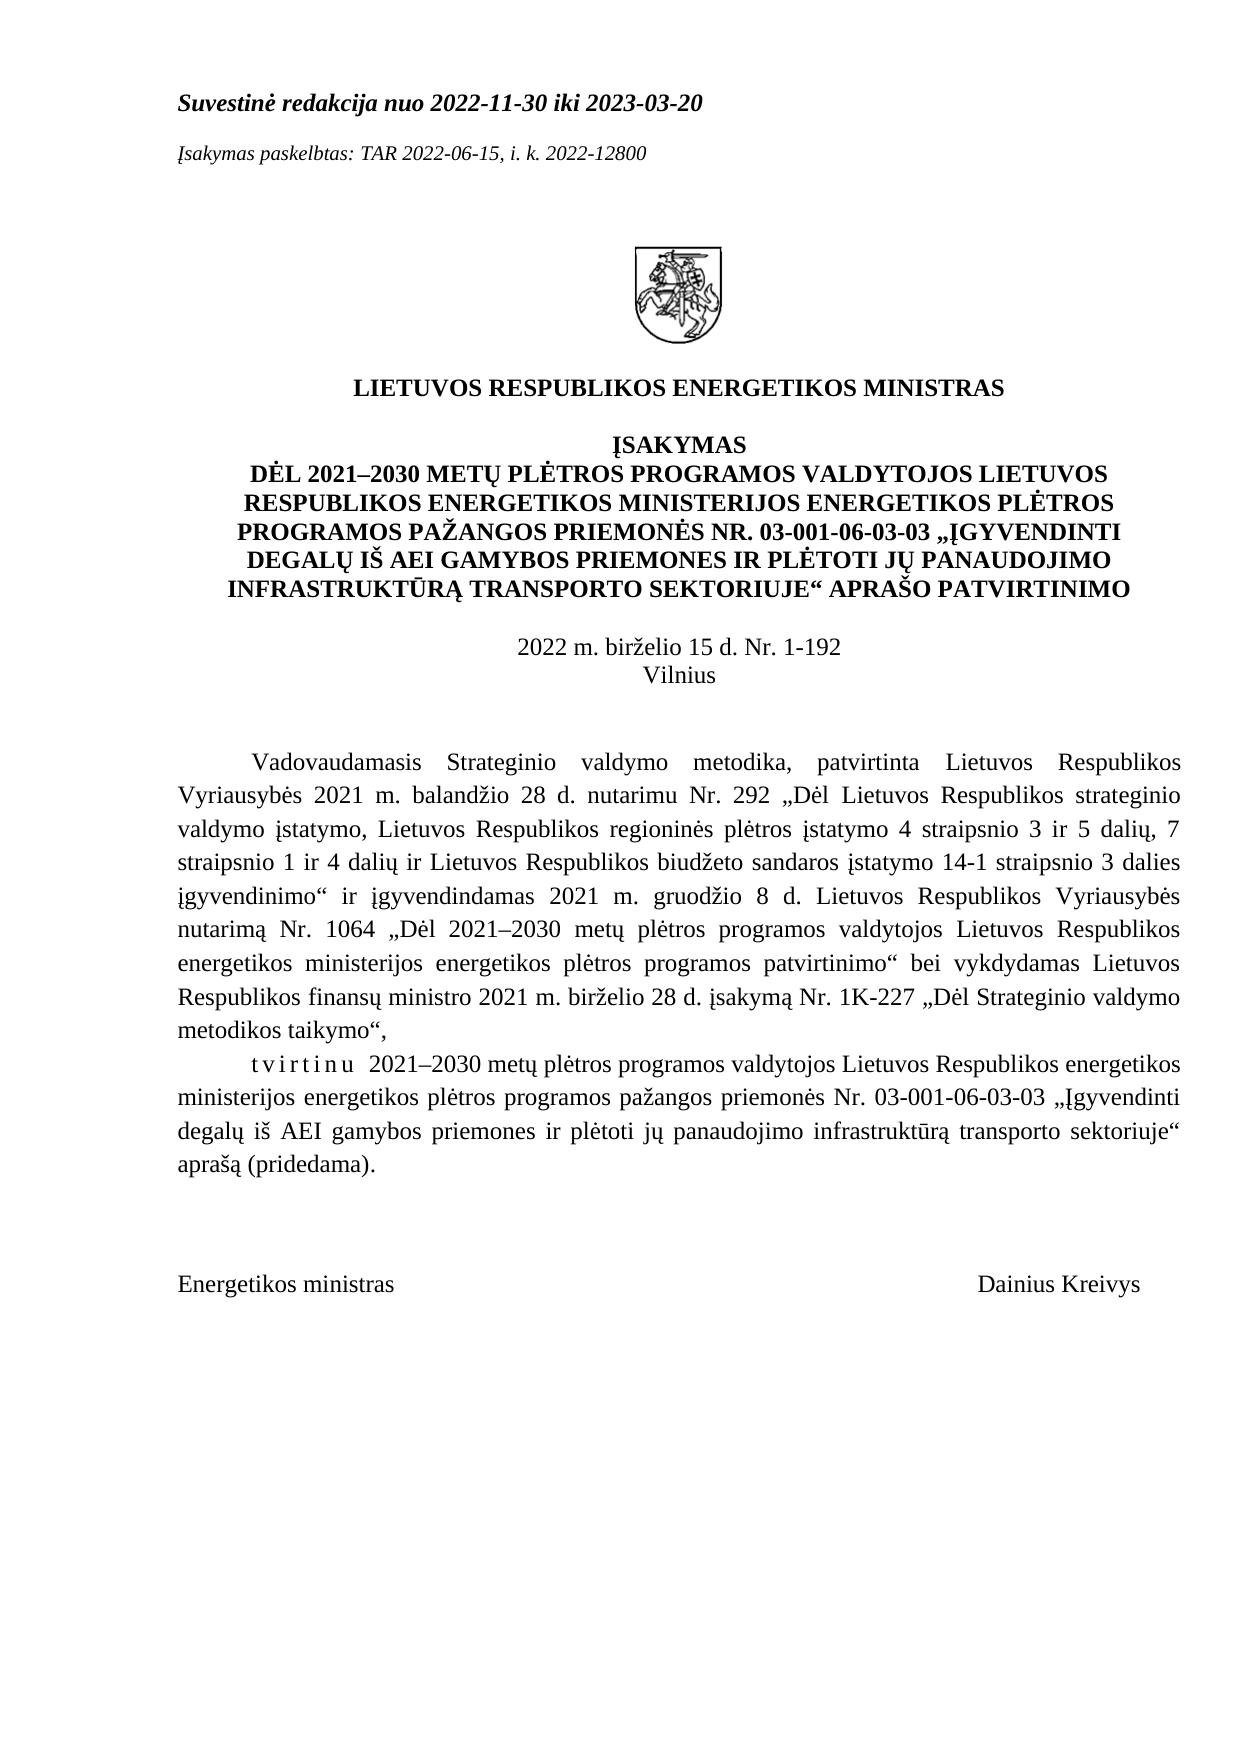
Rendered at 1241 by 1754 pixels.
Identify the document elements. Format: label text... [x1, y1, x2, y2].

text tvirtinu 2021–2030 metų plėtros programos valdytojos Lietuvos Respublikos energetikos ministerijos energetikos plėtros programos pažangos priemonės Nr. 03-001-06-03-03 „Įgyvendinti degalų iš AEI gamybos priemones ir plėtoti jų panaudojimo infrastruktūrą transporto sektoriuje“ aprašą (pridedama). [177, 1049, 1181, 1178]
text Vadovaudamasis Strateginio valdymo metodika, patvirtinta Lietuvos Respublikos Vyriausybės 2021 m. balandžio 28 d. nutarimu Nr. 292 „Dėl Lietuvos Respublikos strateginio valdymo įstatymo, Lietuvos Respublikos regioninės plėtros įstatymo 4 straipsnio 3 ir 5 dalių, 7 straipsnio 1 ir 4 dalių ir Lietuvos Respublikos biudžeto sandaros įstatymo 14-1 straipsnio 3 dalies įgyvendinimo“ ir įgyvendindamas 2021 m. gruodžio 8 d. Lietuvos Respublikos Vyriausybės nutarimą Nr. 1064 „Dėl 2021–2030 metų plėtros programos valdytojos Lietuvos Respublikos energetikos ministerijos energetikos plėtros programos patvirtinimo“ bei vykdydamas Lietuvos Respublikos finansų ministro 2021 m. birželio 28 d. įsakymą Nr. 1K-227 „Dėl Strateginio valdymo metodikos taikymo“, [177, 747, 1181, 1044]
text 2022 m. birželio 15 d. Nr. 1-192 [177, 632, 1181, 661]
text Įsakymas paskelbtas: TAR 2022-06-15, i. k. 2022-12800 [177, 141, 1181, 165]
text Dėl 2021–2030 metų plėtros programos valdytojos Lietuvos Respublikos energetikos ministerijos energetikos plėtros programos pažangos priemonės Nr. 03-001-06-03-03 „Įgyvendinti degalų iš AEI gamybos priemones ir plėtoti jų panaudojimo infrastruktūrą transporto sektoriuje“ aprašo patvirtinimo [177, 459, 1181, 603]
text Vilnius [177, 661, 1181, 689]
text Suvestinė redakcija nuo 2022-11-30 iki 2023-03-20 [177, 88, 1181, 117]
text LIETUVOS RESPUBLIKOS ENERGETIKOS MINISTRAS [177, 373, 1181, 402]
text ĮSAKYMAS [177, 431, 1181, 459]
text Energetikos ministras Dainius Kreivys [177, 1269, 1211, 1298]
